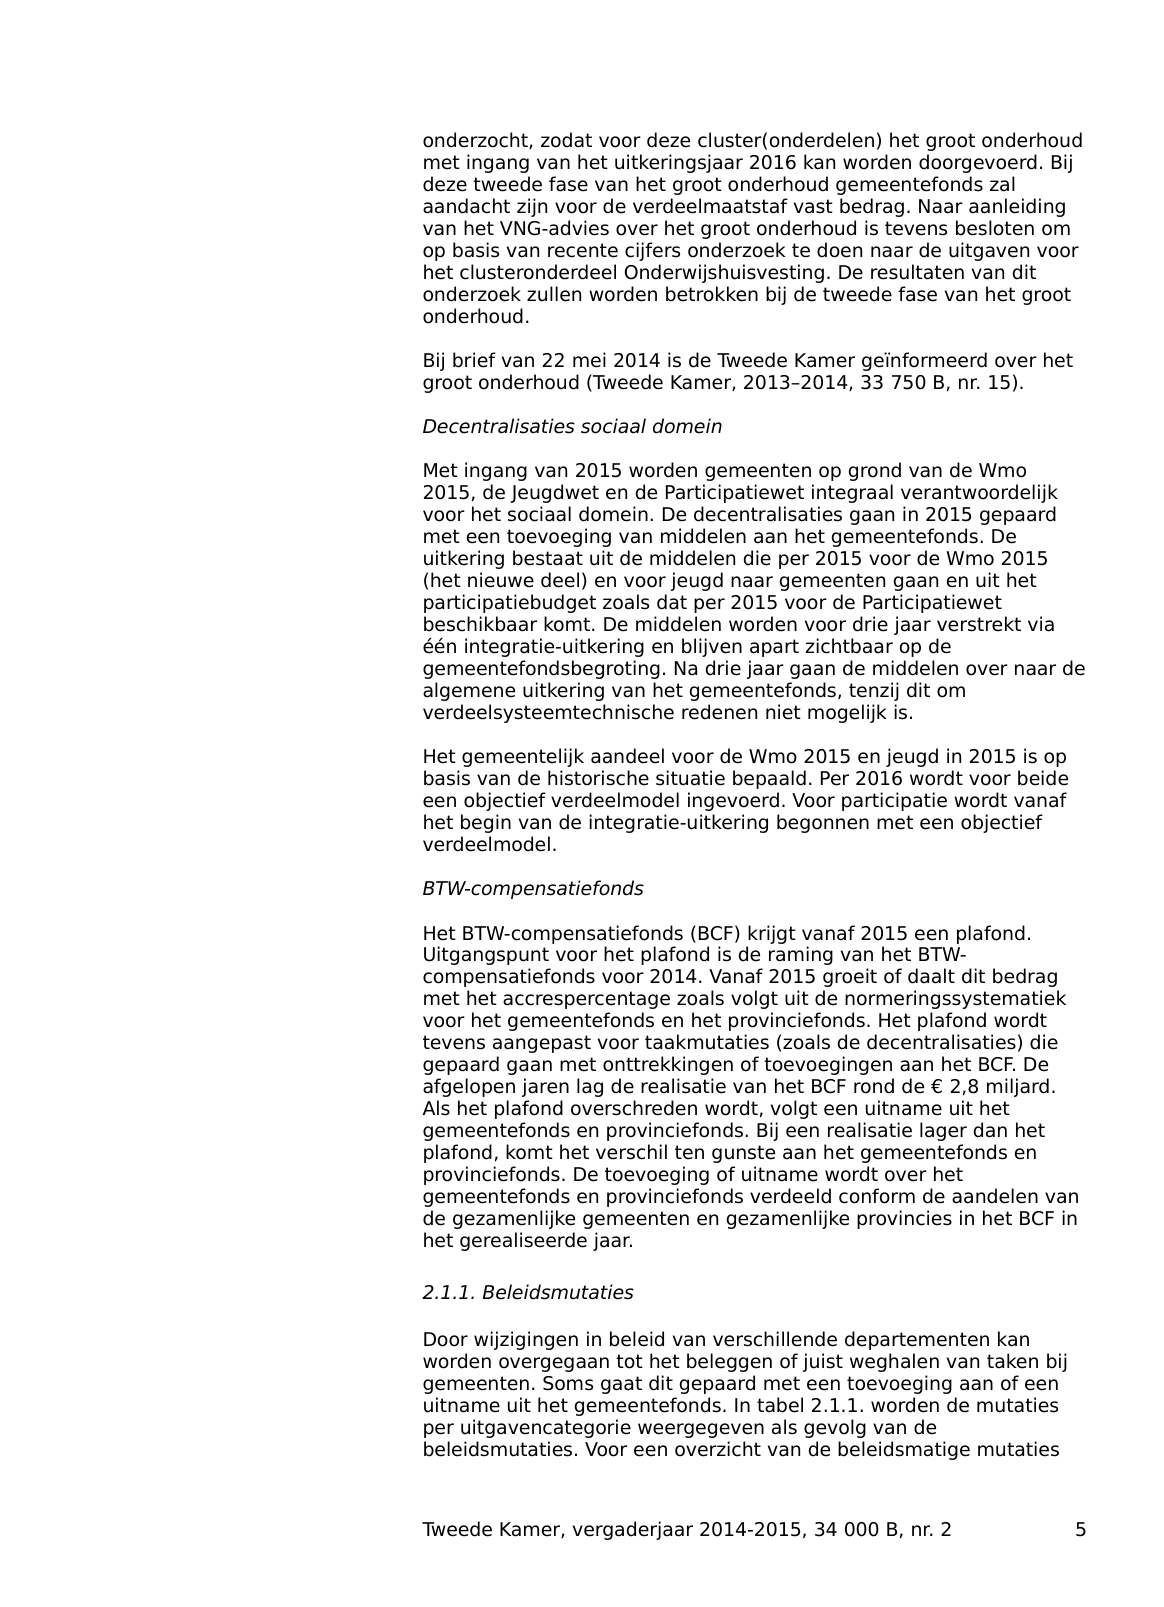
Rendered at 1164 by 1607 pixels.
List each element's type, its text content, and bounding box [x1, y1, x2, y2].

text Bij brief van 22 mei 2014 is de Tweede Kamer geïnformeerd over het groot onderhoud (Tweede Kamer, 2013–2014, 33 750 B, nr. 15). [422, 350, 1087, 394]
subtitle 2.1.1. Beleidsmutaties [422, 1282, 1087, 1304]
subtitle Decentralisaties sociaal domein [422, 416, 1087, 438]
text Door wijzigingen in beleid van verschillende departementen kan worden overgegaan tot het beleggen of juist weghalen van taken bij gemeenten. Soms gaat dit gepaard met een toevoeging aan of een uitname uit het gemeentefonds. In tabel 2.1.1. worden de mutaties per uitgavencategorie weergegeven als gevolg van de beleidsmutaties. Voor een overzicht van de beleidsmatige mutaties [422, 1329, 1087, 1461]
text Het gemeentelijk aandeel voor de Wmo 2015 en jeugd in 2015 is op basis van de historische situatie bepaald. Per 2016 wordt voor beide een objectief verdeelmodel ingevoerd. Voor participatie wordt vanaf het begin van de integratie-uitkering begonnen met een objectief verdeelmodel. [422, 746, 1087, 856]
text Het BTW-compensatiefonds (BCF) krijgt vanaf 2015 een plafond. Uitgangspunt voor het plafond is de raming van het BTW-compensatiefonds voor 2014. Vanaf 2015 groeit of daalt dit bedrag met het accrespercentage zoals volgt uit de normeringssystematiek voor het gemeentefonds en het provinciefonds. Het plafond wordt tevens aangepast voor taakmutaties (zoals de decentralisaties) die gepaard gaan met onttrekkingen of toevoegingen aan het BCF. De afgelopen jaren lag de realisatie van het BCF rond de € 2,8 miljard. Als het plafond overschreden wordt, volgt een uitname uit het gemeentefonds en provinciefonds. Bij een realisatie lager dan het plafond, komt het verschil ten gunste aan het gemeentefonds en provinciefonds. De toevoeging of uitname wordt over het gemeentefonds en provinciefonds verdeeld conform de aandelen van de gezamenlijke gemeenten en gezamenlijke provincies in het BCF in het gerealiseerde jaar. [422, 922, 1087, 1252]
subtitle BTW-compensatiefonds [422, 878, 1087, 900]
text onderzocht, zodat voor deze cluster(onderdelen) het groot onderhoud met ingang van het uitkeringsjaar 2016 kan worden doorgevoerd. Bij deze tweede fase van het groot onderhoud gemeentefonds zal aandacht zijn voor de verdeelmaatstaf vast bedrag. Naar aanleiding van het VNG-advies over het groot onderhoud is tevens besloten om op basis van recente cijfers onderzoek te doen naar de uitgaven voor het clusteronderdeel Onderwijshuisvesting. De resultaten van dit onderzoek zullen worden betrokken bij de tweede fase van het groot onderhoud. [422, 130, 1087, 328]
text Met ingang van 2015 worden gemeenten op grond van de Wmo 2015, de Jeugdwet en de Participatiewet integraal verantwoordelijk voor het sociaal domein. De decentralisaties gaan in 2015 gepaard met een toevoeging van middelen aan het gemeentefonds. De uitkering bestaat uit de middelen die per 2015 voor de Wmo 2015 (het nieuwe deel) en voor jeugd naar gemeenten gaan en uit het participatiebudget zoals dat per 2015 voor de Participatiewet beschikbaar komt. De middelen worden voor drie jaar verstrekt via één integratie-uitkering en blijven apart zichtbaar op de gemeentefondsbegroting. Na drie jaar gaan de middelen over naar de algemene uitkering van het gemeentefonds, tenzij dit om verdeelsysteemtechnische redenen niet mogelijk is. [422, 460, 1087, 724]
